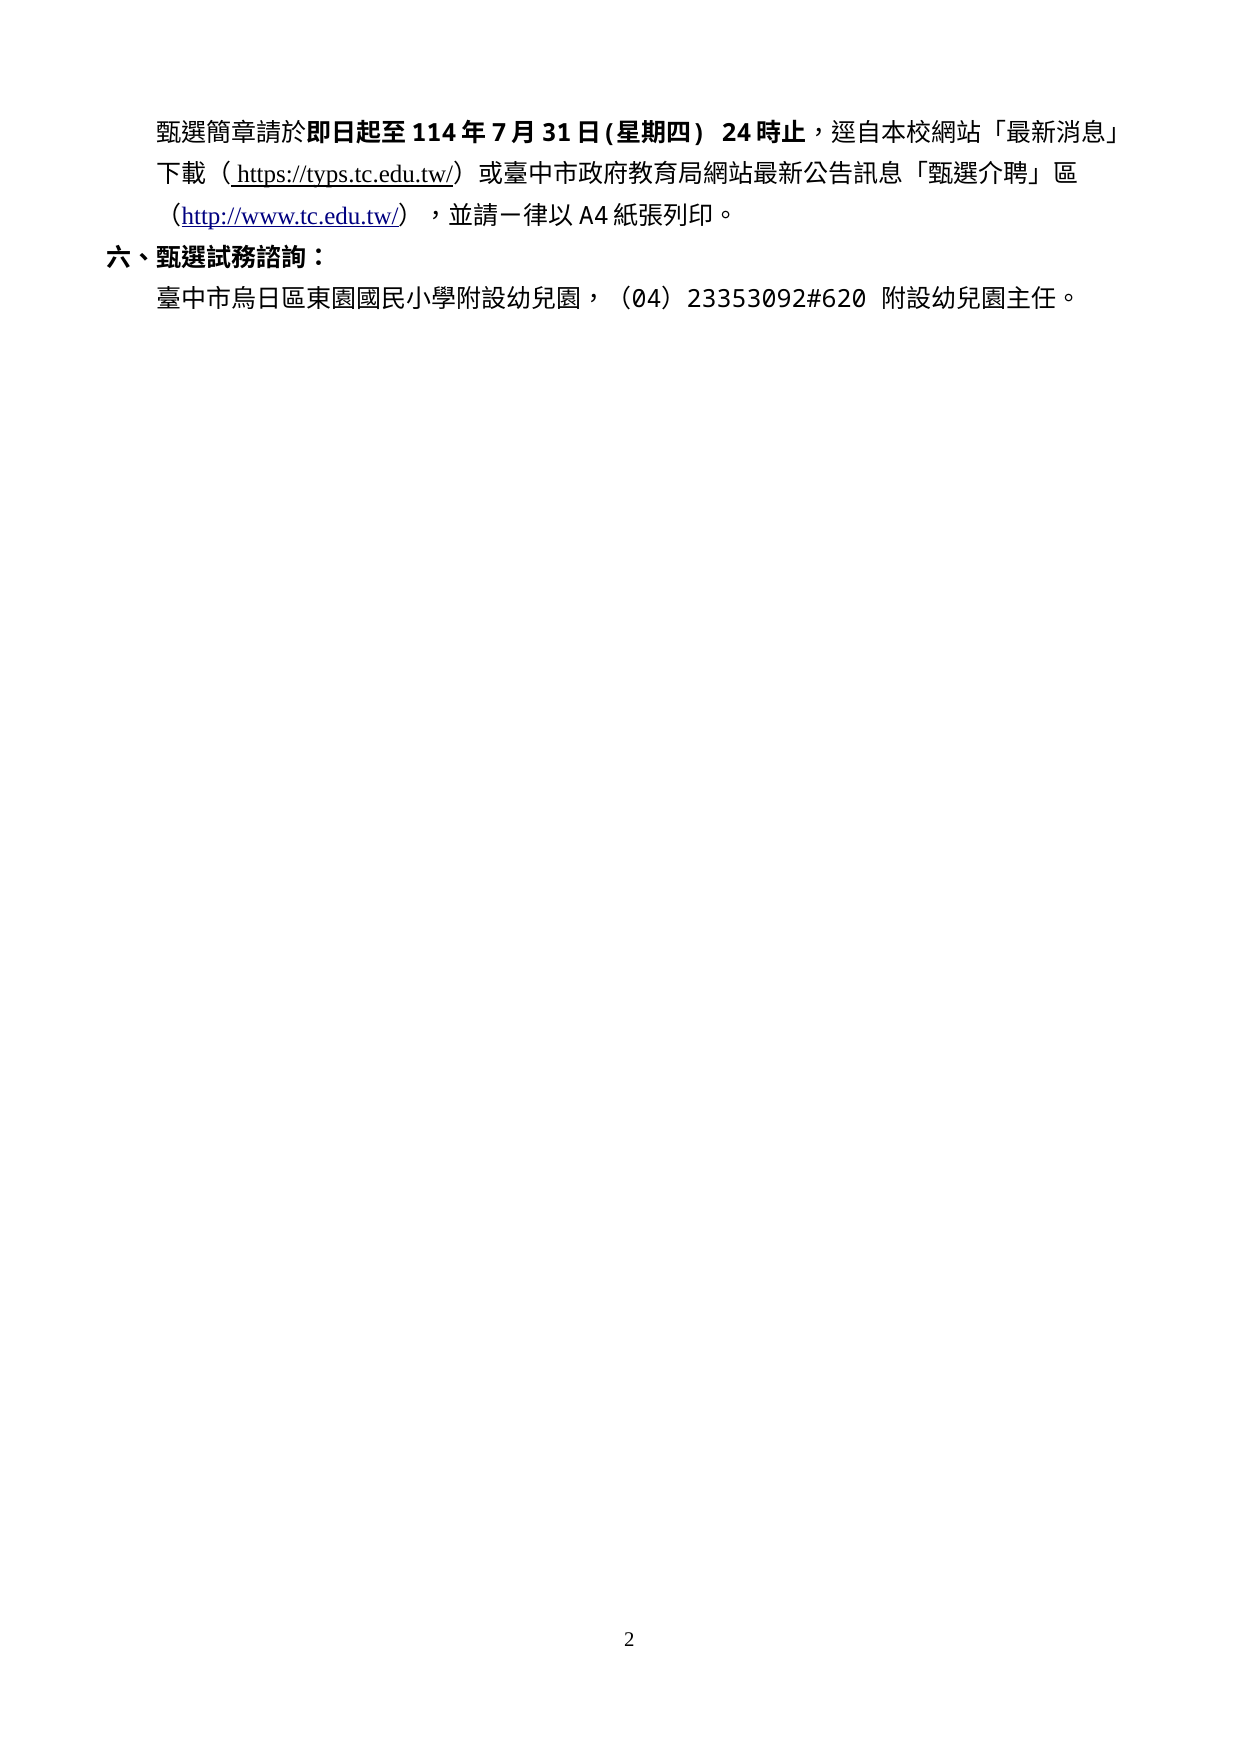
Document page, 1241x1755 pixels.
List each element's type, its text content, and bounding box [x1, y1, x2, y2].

text 六、甄選試務諮詢： [106, 233, 1152, 274]
text 臺中市烏日區東園國民小學附設幼兒園，（04）23353092#620 附設幼兒園主任。 [106, 274, 1152, 316]
text 甄選簡章請於即日起至114年7月31日(星期四) 24時止，逕自本校網站「最新消息」下載（ https://typs.tc.edu.tw/）或臺中市政府教育局網站最新公告訊息「甄選介聘」區（http://www.tc.edu.tw/），並請ㄧ律以A4紙張列印。 [156, 108, 1152, 233]
